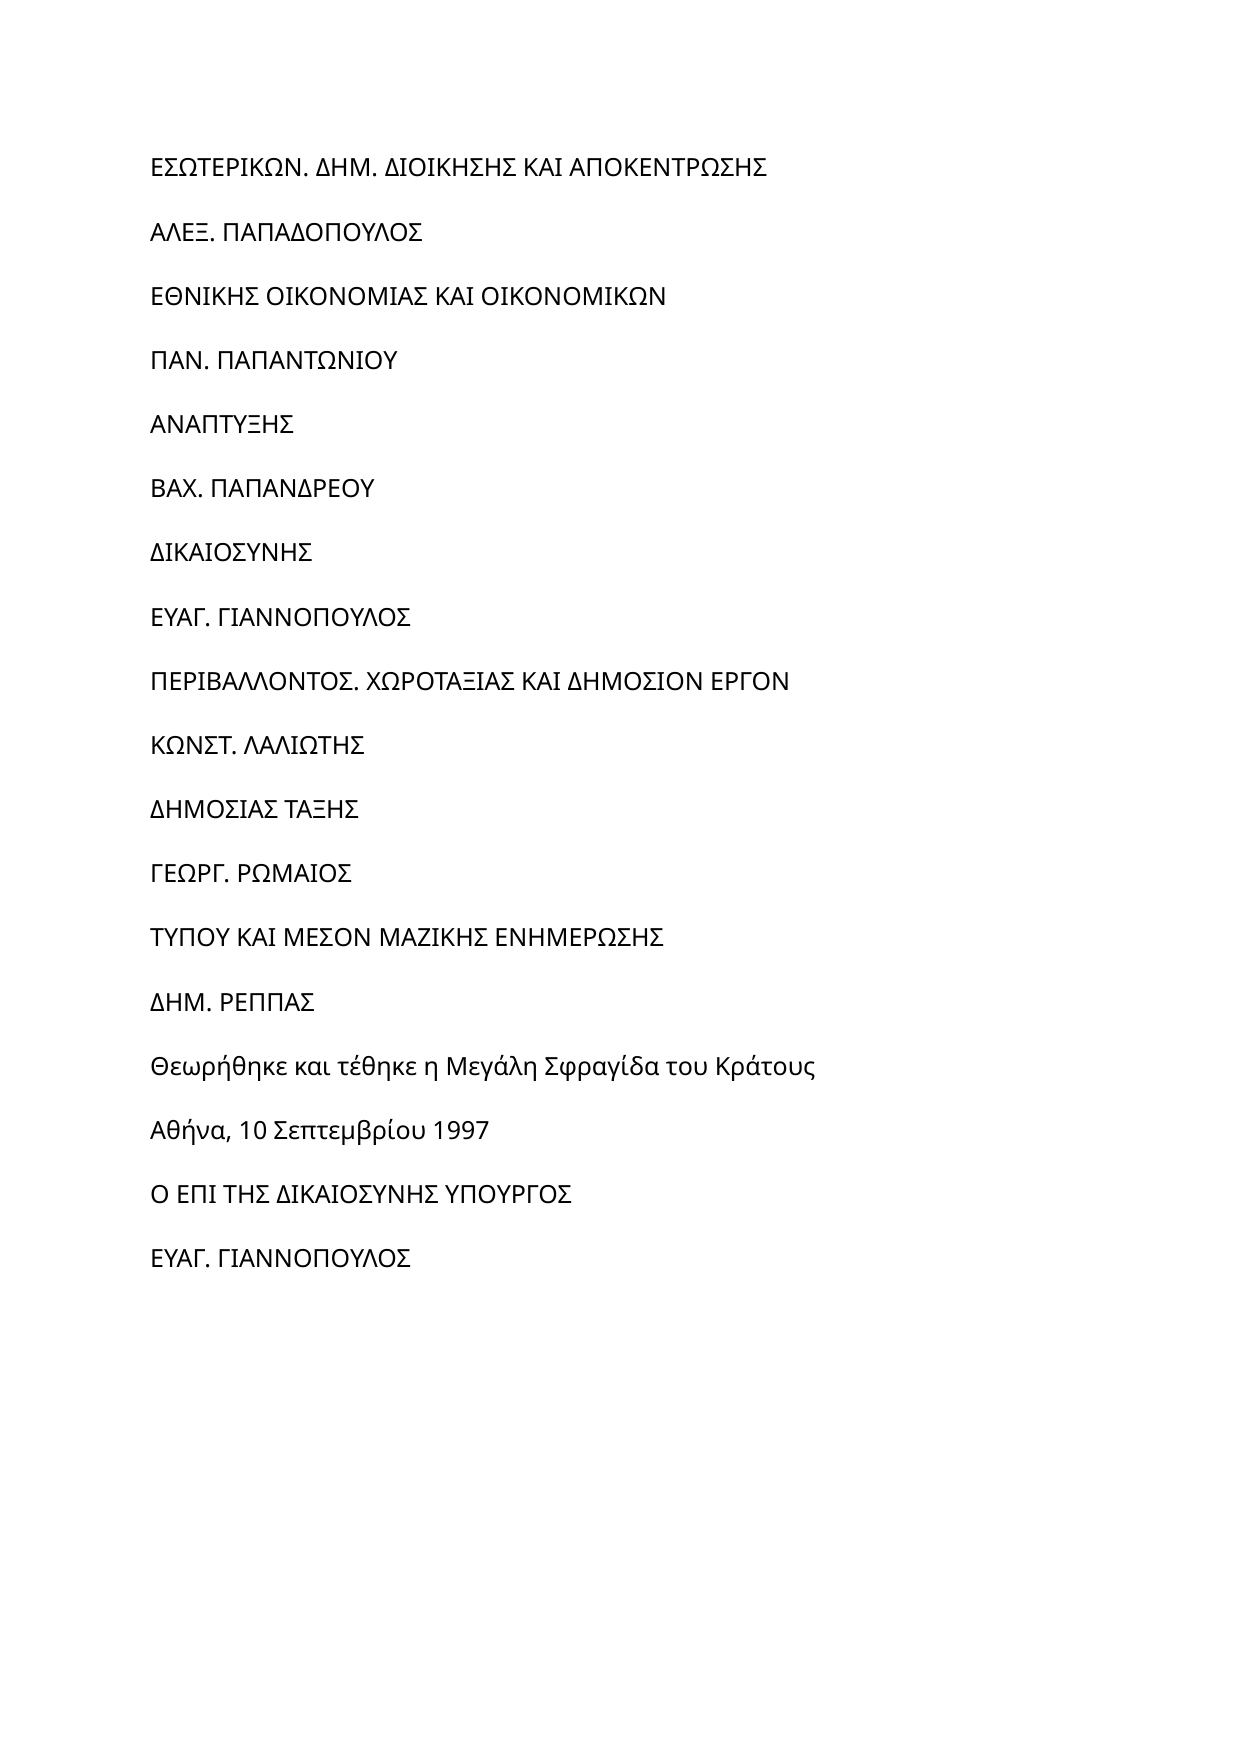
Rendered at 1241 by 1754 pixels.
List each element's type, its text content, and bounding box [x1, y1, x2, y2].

text ΔΙΚΑΙΟΣΥΝΗΣ [150, 535, 1090, 569]
text ΠΕΡΙΒΑΛΛΟΝΤΟΣ. ΧΩΡΟΤΑΞΙΑΣ ΚΑΙ ΔΗΜΟΣΙΟΝ ΕΡΓΟΝ [150, 663, 1090, 697]
text Θεωρήθηκε και τέθηκε η Μεγάλη Σφραγίδα του Κράτους [150, 1048, 1090, 1082]
text ΔΗΜΟΣΙΑΣ ΤΑΞΗΣ [150, 792, 1090, 826]
text ΕΣΩΤΕΡΙΚΩΝ. ΔΗΜ. ΔΙΟΙΚΗΣΗΣ ΚΑΙ ΑΠΟΚΕΝΤΡΩΣΗΣ [150, 150, 1090, 184]
text ΑΝΑΠΤΥΞΗΣ [150, 407, 1090, 441]
text ΔΗΜ. ΡΕΠΠΑΣ [150, 984, 1090, 1018]
text ΓΕΩΡΓ. ΡΩΜΑΙΟΣ [150, 856, 1090, 890]
text ΕΘΝΙΚΗΣ ΟΙΚΟΝΟΜΙΑΣ ΚΑΙ ΟΙΚΟΝΟΜΙΚΩΝ [150, 278, 1090, 312]
text Ο ΕΠΙ ΤΗΣ ΔΙΚΑΙΟΣΥΝΗΣ ΥΠΟΥΡΓΟΣ [150, 1177, 1090, 1211]
text Αθήνα, 10 Σεπτεμβρίου 1997 [150, 1112, 1090, 1147]
text ΚΩΝΣΤ. ΛΑΛΙΩΤΗΣ [150, 727, 1090, 762]
text ΤΥΠΟΥ ΚΑΙ ΜΕΣΟΝ ΜΑΖΙΚΗΣ ΕΝΗΜΕΡΩΣΗΣ [150, 920, 1090, 954]
text ΕΥΑΓ. ΓΙΑΝΝΟΠΟΥΛΟΣ [150, 599, 1090, 633]
text ΕΥΑΓ. ΓΙΑΝΝΟΠΟΥΛΟΣ [150, 1241, 1090, 1275]
text ΒΑΧ. ΠΑΠΑΝΔΡΕΟΥ [150, 471, 1090, 505]
text ΑΛΕΞ. ΠΑΠΑΔΟΠΟΥΛΟΣ [150, 214, 1090, 248]
text ΠΑΝ. ΠΑΠΑΝΤΩΝΙΟΥ [150, 342, 1090, 377]
